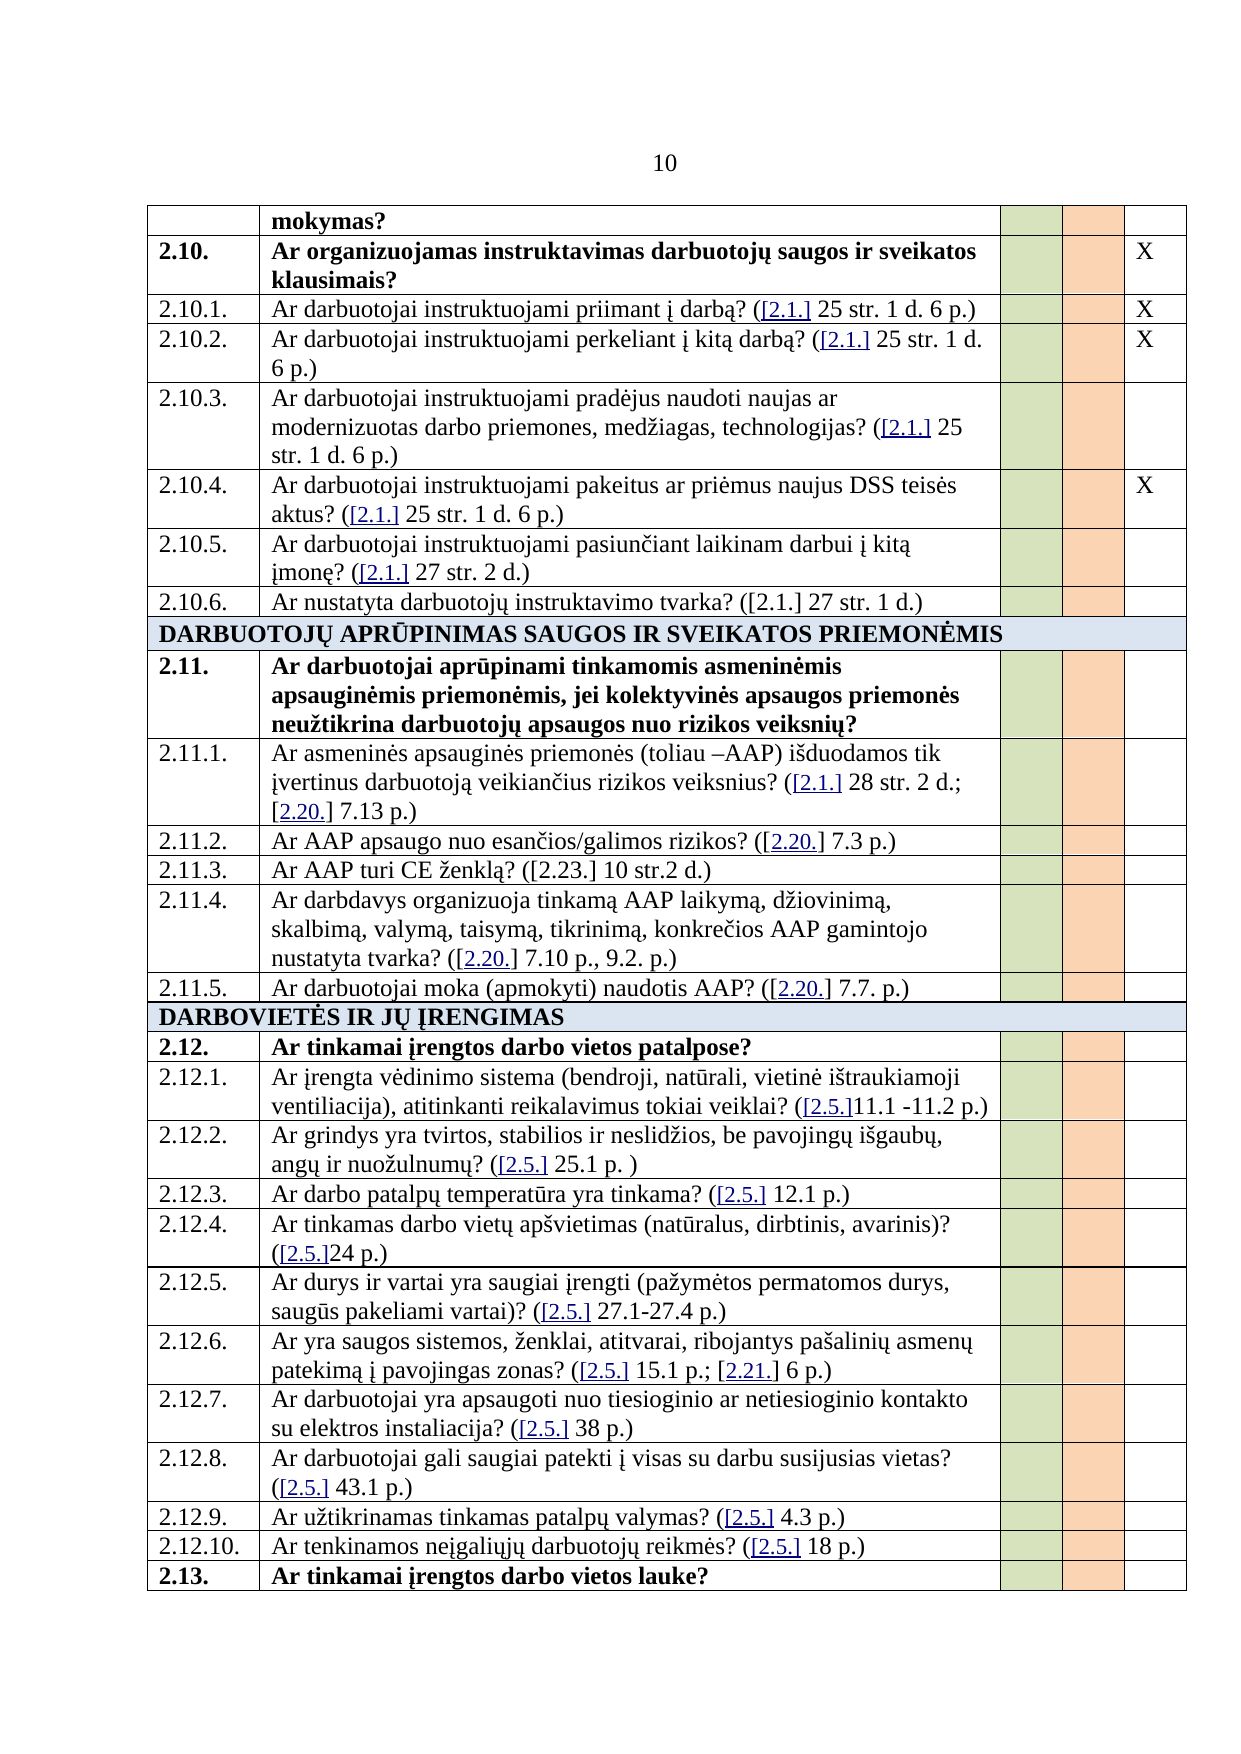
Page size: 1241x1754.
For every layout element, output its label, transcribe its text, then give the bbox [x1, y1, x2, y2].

table_cell [1187, 235, 1193, 293]
table_cell [1187, 469, 1193, 528]
table_cell 2.10.2. [148, 324, 259, 382]
table_cell Ar darbuotojai moka (apmokyti) naudotis AAP? ([2.20.] 7.7. p.) [260, 973, 1000, 1001]
table_cell Ar darbuotojai yra apsaugoti nuo tiesioginio ar netiesioginio kontakto su elektros instaliacija? ([2.5.] 38 p.) [260, 1385, 1000, 1442]
table_cell Ar tinkamai įrengtos darbo vietos lauke? [260, 1561, 1000, 1590]
table_cell  [1063, 470, 1124, 528]
table_cell 2.11.2. [148, 826, 259, 854]
table_cell  [1001, 739, 1062, 825]
table_cell 2.12.6. [148, 1326, 259, 1383]
table_cell  [1001, 383, 1062, 469]
table_cell [1187, 855, 1193, 884]
table_cell  [1001, 1326, 1062, 1383]
table_cell 2.10. [148, 236, 259, 293]
table_cell  [1125, 739, 1186, 825]
table_cell 2.10.5. [148, 529, 259, 586]
table_cell Ar tenkinamos neįgaliųjų darbuotojų reikmės? ([2.5.] 18 p.) [260, 1531, 1000, 1560]
table_cell DARBUOTOJŲ APRŪPINIMAS SAUGOS IR SVEIKATOS PRIEMONĖMIS [148, 617, 1186, 650]
table_cell  [1125, 1531, 1186, 1560]
table_cell  [1063, 885, 1124, 972]
table_cell  [1125, 1209, 1186, 1266]
table_cell  [1001, 1502, 1062, 1530]
table_cell 2.12.10. [148, 1531, 259, 1560]
table_cell 2.11.3. [148, 856, 259, 884]
table_cell 2.11.1. [148, 739, 259, 825]
table_cell 2.11.4. [148, 885, 259, 972]
table_cell  [1001, 529, 1062, 586]
table_cell Ar durys ir vartai yra saugiai įrengti (pažymėtos permatomos durys, saugūs pakeliami vartai)? ([2.5.] 27.1-27.4 p.) [260, 1268, 1000, 1325]
table_cell [1187, 528, 1193, 586]
table_cell [1187, 1001, 1193, 1031]
table_cell  [1063, 1385, 1124, 1442]
table_cell 2.10.1. [148, 295, 259, 323]
table_cell 2.13. [148, 1561, 259, 1590]
table_cell [1187, 1530, 1193, 1560]
table_cell 2.12.4. [148, 1209, 259, 1266]
table_cell  [1125, 1443, 1186, 1501]
table_cell  [1063, 383, 1124, 469]
table_cell Ar organizuojamas instruktavimas darbuotojų saugos ir sveikatos klausimais? [260, 236, 1000, 293]
table_cell 2.10.3. [148, 383, 259, 469]
table_cell 2.12.9. [148, 1502, 259, 1530]
table_cell [1063, 206, 1124, 235]
table_cell [1187, 1061, 1193, 1119]
table_cell Ar darbdavys organizuoja tinkamą AAP laikymą, džiovinimą, skalbimą, valymą, taisymą, tikrinimą, konkrečios AAP gamintojo nustatyta tvarka? ([2.20.] 7.10 p., 9.2. p.) [260, 885, 1000, 972]
table_cell [1187, 738, 1193, 825]
table_cell  [1063, 587, 1124, 616]
table_cell  [1125, 1385, 1186, 1442]
table_cell Ar darbuotojai instruktuojami pasiunčiant laikinam darbui į kitą įmonę? ([2.1.] 27 str. 2 d.) [260, 529, 1000, 586]
table_cell [1187, 884, 1193, 972]
table_cell  [1063, 1326, 1124, 1383]
table_cell 2.10.4. [148, 470, 259, 528]
table_cell Ar darbuotojai instruktuojami pakeitus ar priėmus naujus DSS teisės aktus? ([2.1.] 25 str. 1 d. 6 p.) [260, 470, 1000, 528]
table_cell  [1063, 973, 1124, 1001]
table_cell Ar darbuotojai gali saugiai patekti į visas su darbu susijusias vietas? ([2.5.] 43.1 p.) [260, 1443, 1000, 1501]
table_cell  [1063, 1032, 1124, 1061]
table_cell  [1001, 856, 1062, 884]
table_cell 2.11. [148, 651, 259, 737]
table_cell  [1125, 1032, 1186, 1061]
table_cell [1187, 616, 1193, 650]
table_cell  [1063, 826, 1124, 854]
table_cell [1187, 1208, 1193, 1266]
table_cell  [1001, 236, 1062, 293]
table_cell Ar grindys yra tvirtos, stabilios ir neslidžios, be pavojingų išgaubų, angų ir nuožulnumų? ([2.5.] 25.1 p. ) [260, 1121, 1000, 1178]
table_cell  [1063, 1502, 1124, 1530]
table_cell  [1001, 470, 1062, 528]
table_cell  [1063, 856, 1124, 884]
table_cell  [1125, 529, 1186, 586]
table_cell  [1063, 1531, 1124, 1560]
table_cell 2.12.7. [148, 1385, 259, 1442]
table_cell  [1063, 324, 1124, 382]
table_cell Ar asmeninės apsauginės priemonės (toliau –AAP) išduodamos tik įvertinus darbuotoją veikiančius rizikos veiksnius? ([2.1.] 28 str. 2 d.; [2.20.] 7.13 p.) [260, 739, 1000, 825]
table_cell  [1125, 651, 1186, 737]
table_cell [1187, 294, 1193, 323]
table_cell [1187, 1501, 1193, 1530]
table_cell  [1001, 1209, 1062, 1266]
table_cell [1187, 586, 1193, 616]
table_cell  [1063, 1443, 1124, 1501]
table_cell Ar tinkamas darbo vietų apšvietimas (natūralus, dirbtinis, avarinis)? ([2.5.]24 p.) [260, 1209, 1000, 1266]
table_cell  [1001, 826, 1062, 854]
table_cell [1001, 206, 1062, 235]
table_cell  [1001, 1443, 1062, 1501]
table_cell  [1125, 587, 1186, 616]
table_cell  [1001, 1032, 1062, 1061]
table_cell 2.12. [148, 1032, 259, 1061]
table_cell  [1125, 1268, 1186, 1325]
table_cell  [1125, 1561, 1186, 1590]
table_cell [1187, 1442, 1193, 1501]
table_cell [1187, 972, 1193, 1001]
table_cell [1187, 1560, 1193, 1590]
table_cell [1187, 1031, 1193, 1061]
table_cell  [1125, 1326, 1186, 1383]
table_cell  [1125, 826, 1186, 854]
table_cell  [1001, 1385, 1062, 1442]
table_cell [1187, 323, 1193, 382]
table_cell  [1001, 1268, 1062, 1325]
table_cell  [1063, 651, 1124, 737]
table_cell Ar užtikrinamas tinkamas patalpų valymas? ([2.5.] 4.3 p.) [260, 1502, 1000, 1530]
table_cell  [1063, 1121, 1124, 1178]
table_cell  [1125, 1121, 1186, 1178]
table_cell Ar AAP apsaugo nuo esančios/galimos rizikos? ([2.20.] 7.3 p.) [260, 826, 1000, 854]
table_cell [1187, 1178, 1193, 1208]
table_cell  [1063, 1209, 1124, 1266]
table_cell 2.11.5. [148, 973, 259, 1001]
table_cell [1187, 205, 1193, 235]
table_cell  [1063, 236, 1124, 293]
table_cell Ar darbuotojai aprūpinami tinkamomis asmeninėmis apsauginėmis priemonėmis, jei kolektyvinės apsaugos priemonės neužtikrina darbuotojų apsaugos nuo rizikos veiksnių? [260, 651, 1000, 737]
table_cell  [1063, 739, 1124, 825]
table_cell [1187, 1266, 1193, 1325]
table_cell  [1063, 1062, 1124, 1119]
table_cell  [1063, 1179, 1124, 1208]
table_cell  [1001, 324, 1062, 382]
table_cell 2.10.6. [148, 587, 259, 616]
table_cell X [1125, 236, 1186, 293]
table_cell  [1125, 856, 1186, 884]
table_cell 2.12.1. [148, 1062, 259, 1119]
table_cell [1125, 206, 1186, 235]
table_cell Ar darbuotojai instruktuojami priimant į darbą? ([2.1.] 25 str. 1 d. 6 p.) [260, 295, 1000, 323]
table_cell  [1125, 885, 1186, 972]
table_cell  [1001, 973, 1062, 1001]
table_cell mokymas? [260, 206, 1000, 235]
table_cell X [1125, 470, 1186, 528]
table_cell 2.12.2. [148, 1121, 259, 1178]
table_cell  [1125, 1502, 1186, 1530]
table_cell  [1125, 1179, 1186, 1208]
table_cell [1187, 1325, 1193, 1383]
table_cell Ar yra saugos sistemos, ženklai, atitvarai, ribojantys pašalinių asmenų patekimą į pavojingas zonas? ([2.5.] 15.1 p.; [2.21.] 6 p.) [260, 1326, 1000, 1383]
table_cell 2.12.8. [148, 1443, 259, 1501]
table_cell [1187, 1384, 1193, 1442]
table_cell Ar įrengta vėdinimo sistema (bendroji, natūrali, vietinė ištraukiamoji ventiliacija), atitinkanti reikalavimus tokiai veiklai? ([2.5.]11.1 -11.2 p.) [260, 1062, 1000, 1119]
table_cell 2.12.3. [148, 1179, 259, 1208]
table_cell  [1001, 295, 1062, 323]
table_cell  [1001, 1121, 1062, 1178]
table_cell  [1125, 973, 1186, 1001]
table_cell Ar tinkamai įrengtos darbo vietos patalpose? [260, 1032, 1000, 1061]
table_cell  [1063, 1561, 1124, 1590]
table_cell Ar nustatyta darbuotojų instruktavimo tvarka? ([2.1.] 27 str. 1 d.) [260, 587, 1000, 616]
table_cell  [1001, 1062, 1062, 1119]
table_cell  [1001, 587, 1062, 616]
table_cell Ar AAP turi CE ženklą? ([2.23.] 10 str.2 d.) [260, 856, 1000, 884]
table_cell  [1063, 1268, 1124, 1325]
table_cell X [1125, 324, 1186, 382]
table_cell Ar darbuotojai instruktuojami pradėjus naudoti naujas ar modernizuotas darbo priemones, medžiagas, technologijas? ([2.1.] 25 str. 1 d. 6 p.) [260, 383, 1000, 469]
table_cell  [1063, 529, 1124, 586]
table_cell [148, 206, 259, 235]
table_cell [1187, 382, 1193, 469]
table_cell 2.12.5. [148, 1268, 259, 1325]
table_cell Ar darbuotojai instruktuojami perkeliant į kitą darbą? ([2.1.] 25 str. 1 d. 6 p.) [260, 324, 1000, 382]
table_cell  [1001, 1179, 1062, 1208]
table_cell  [1001, 885, 1062, 972]
table_cell Ar darbo patalpų temperatūra yra tinkama? ([2.5.] 12.1 p.) [260, 1179, 1000, 1208]
table_cell  [1001, 651, 1062, 737]
table_cell  [1001, 1531, 1062, 1560]
table_cell [1187, 1120, 1193, 1178]
table_cell  [1063, 295, 1124, 323]
table_cell  [1125, 383, 1186, 469]
table_cell X [1125, 295, 1186, 323]
table_cell  [1001, 1561, 1062, 1590]
table_cell [1187, 650, 1193, 737]
table_cell DARBOVIETĖS IR JŲ ĮRENGIMAS [148, 1003, 1186, 1031]
table_cell  [1125, 1062, 1186, 1119]
table_cell [1187, 825, 1193, 854]
